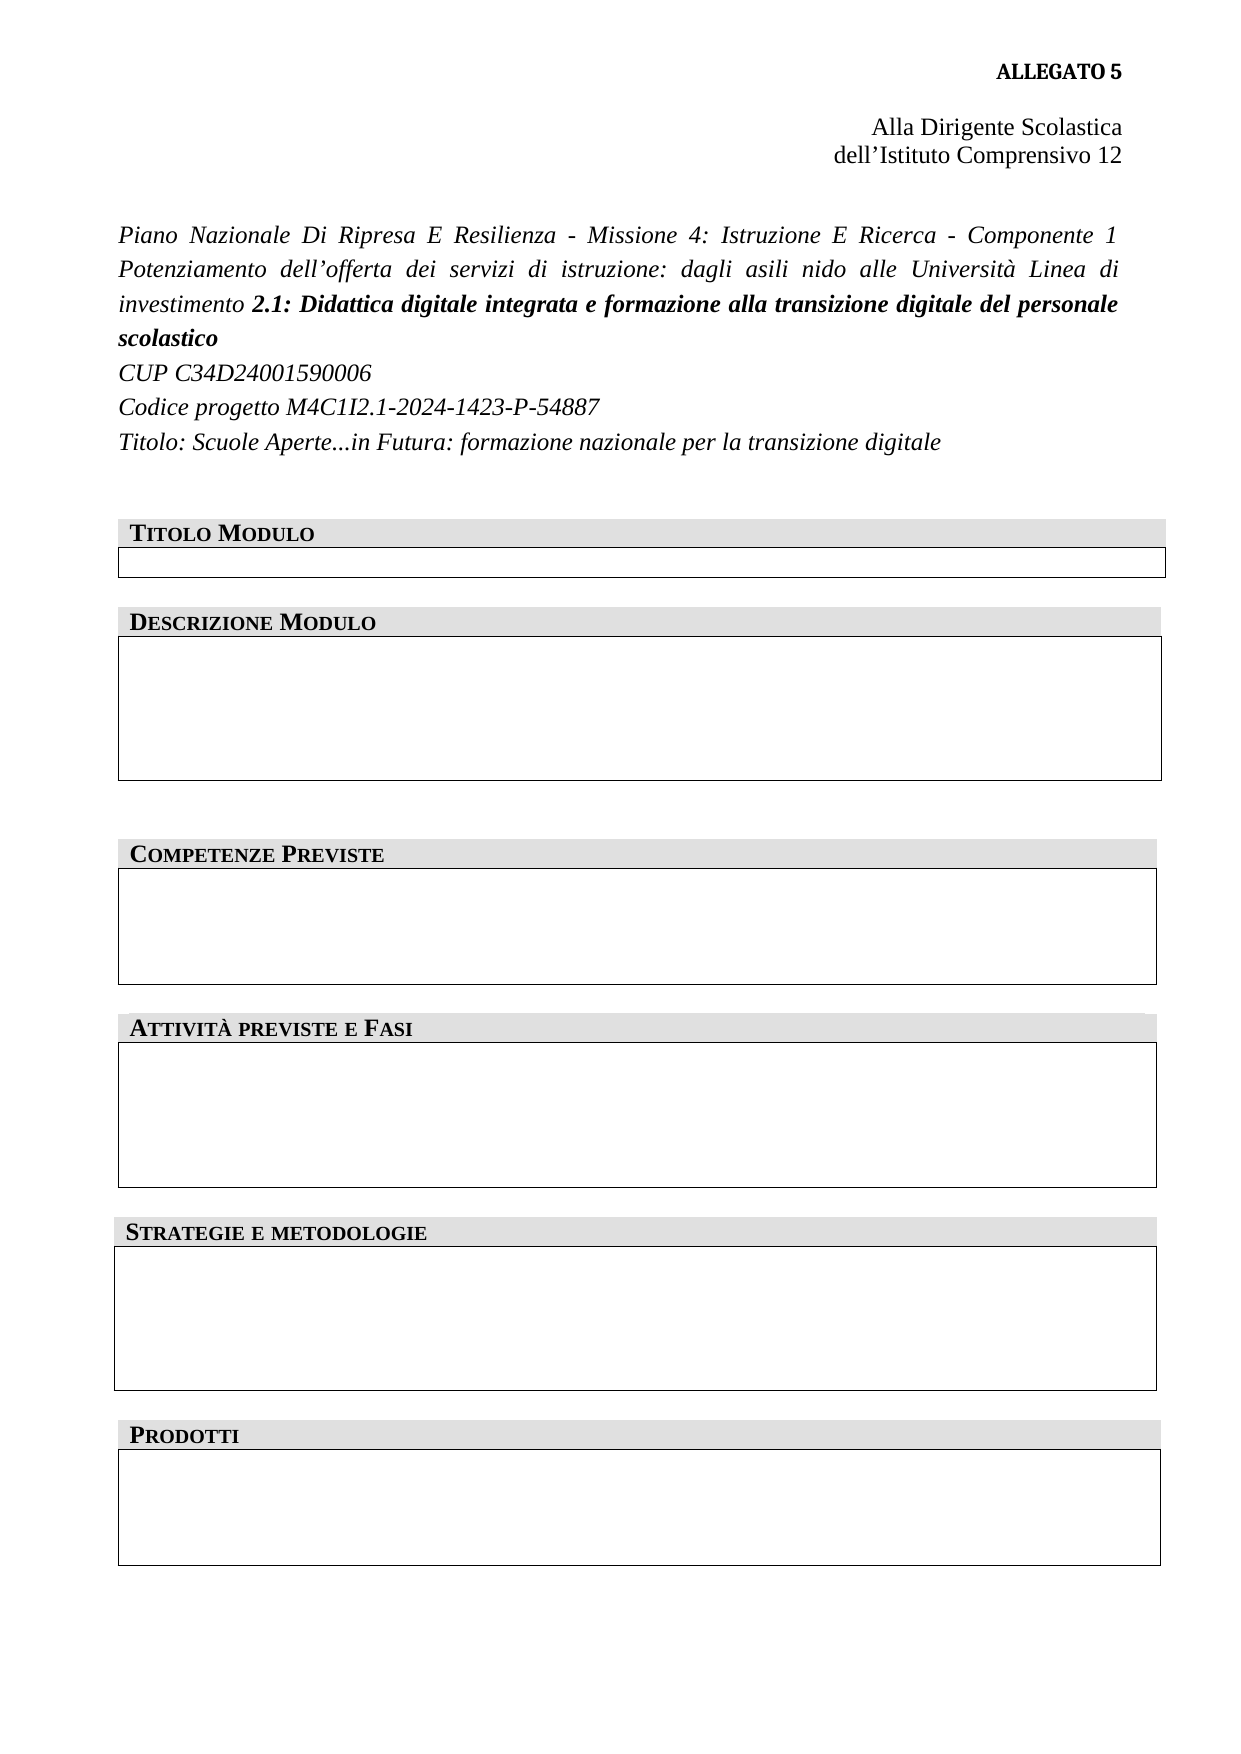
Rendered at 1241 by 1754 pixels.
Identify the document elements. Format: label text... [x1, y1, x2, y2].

table_header Descrizione Modulo [118, 607, 1161, 636]
table_cell [119, 1450, 1160, 1565]
table_cell [119, 548, 1165, 577]
table_header Titolo Modulo [118, 519, 1166, 547]
table_header Prodotti [118, 1420, 1161, 1449]
text Codice progetto M4C1I2.1-2024-1423-P-54887 [118, 392, 1122, 421]
text Piano Nazionale Di Ripresa E Resilienza - Missione 4: Istruzione E Ricerca - Componente 1 Potenziamento dell’offerta dei servizi di istruzione: dagli asili nido alle Università Linea di investimento 2.1: Didattica digitale integrata e formazione alla transizione digitale del personale scolastico [118, 220, 1122, 352]
table_header Strategie e metodologie [114, 1217, 1157, 1246]
table_cell [119, 637, 1161, 780]
text Titolo: Scuole Aperte...in Futura: formazione nazionale per la transizione digitale [118, 427, 1122, 455]
text ALLEGATO 5 [118, 59, 1122, 85]
table_cell [119, 1043, 1156, 1187]
text CUP C34D24001590006 [118, 358, 1122, 386]
table_cell [115, 1247, 1156, 1390]
text Alla Dirigente Scolastica dell’Istituto Comprensivo 12 [118, 112, 1122, 169]
table_cell [119, 869, 1156, 984]
